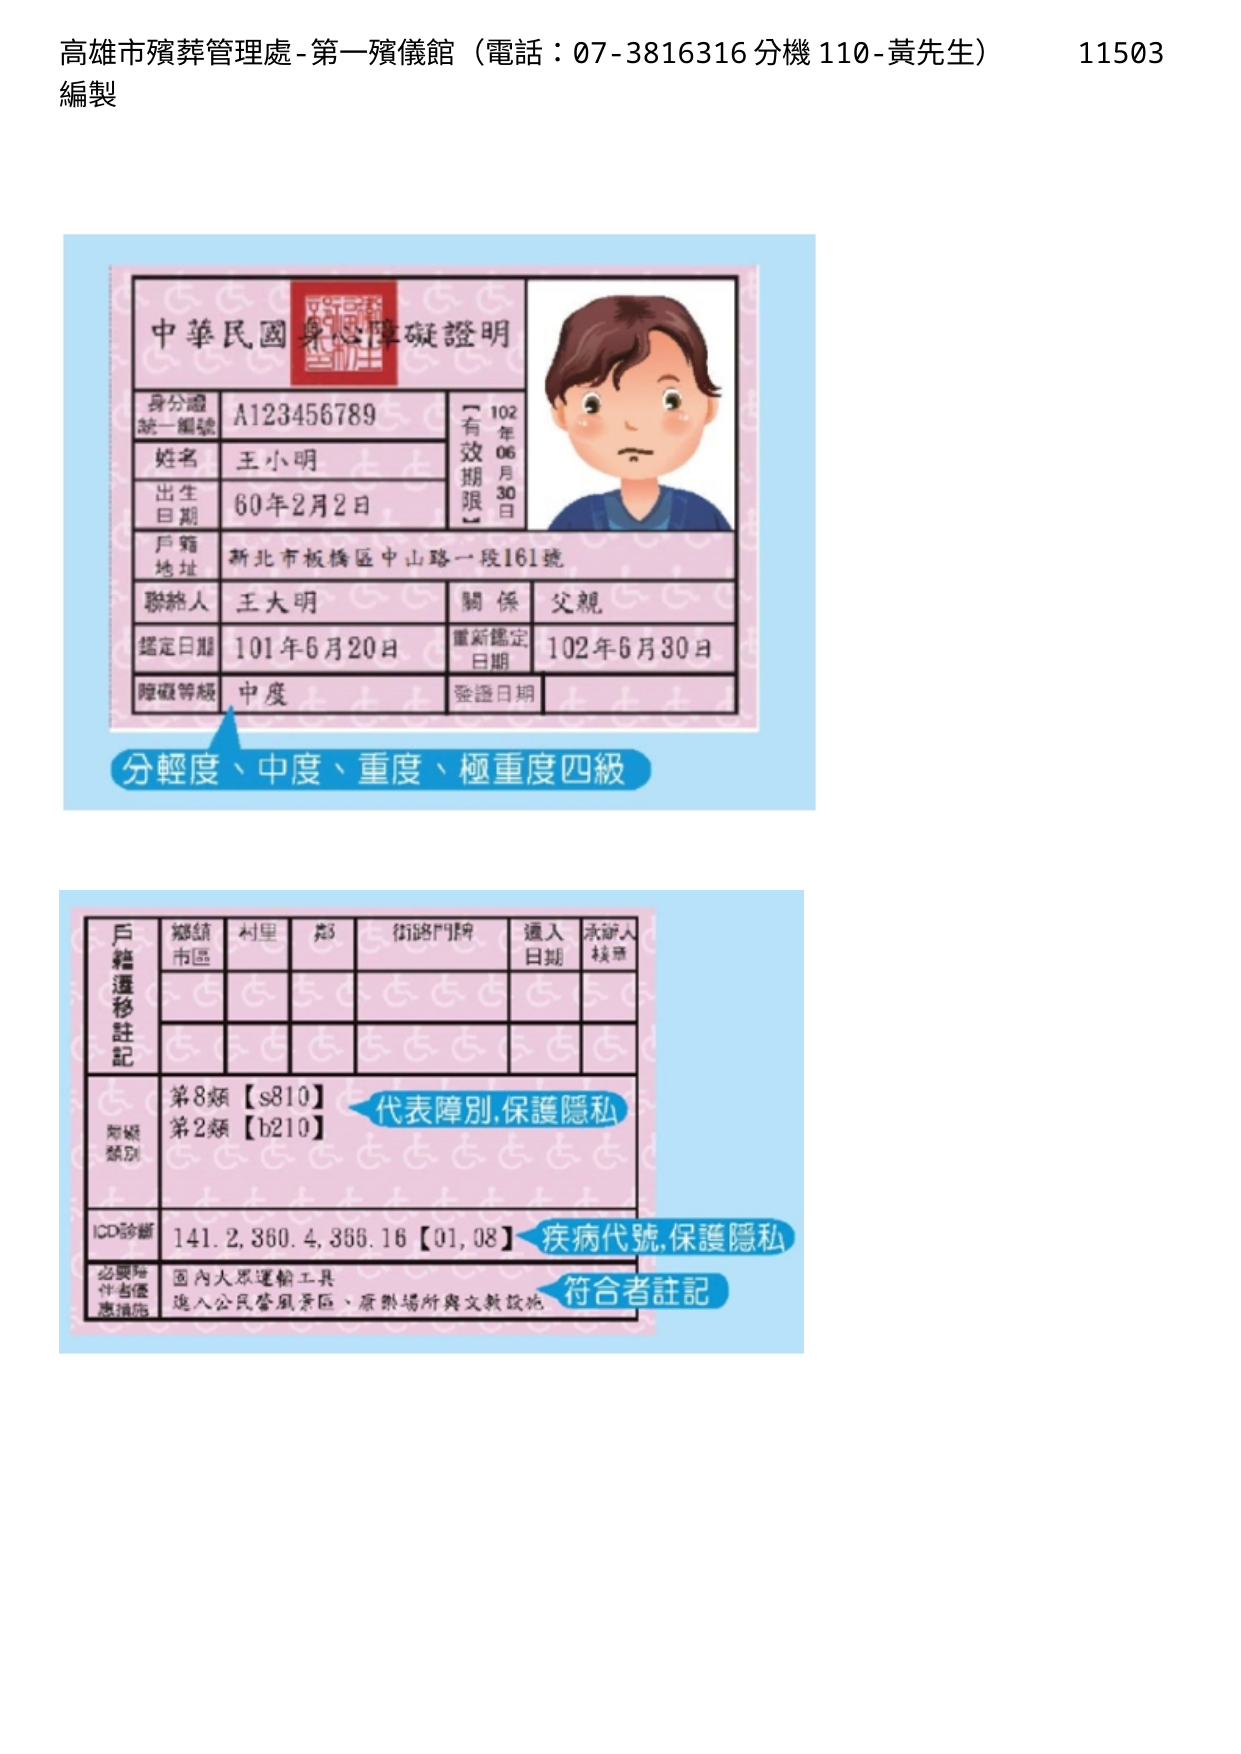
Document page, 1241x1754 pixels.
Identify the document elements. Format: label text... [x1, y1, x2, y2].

text 高雄市殯葬管理處-第一殯儀館（電話：07-3816316分機110-黃先生） 11503編製 [59, 29, 1181, 114]
